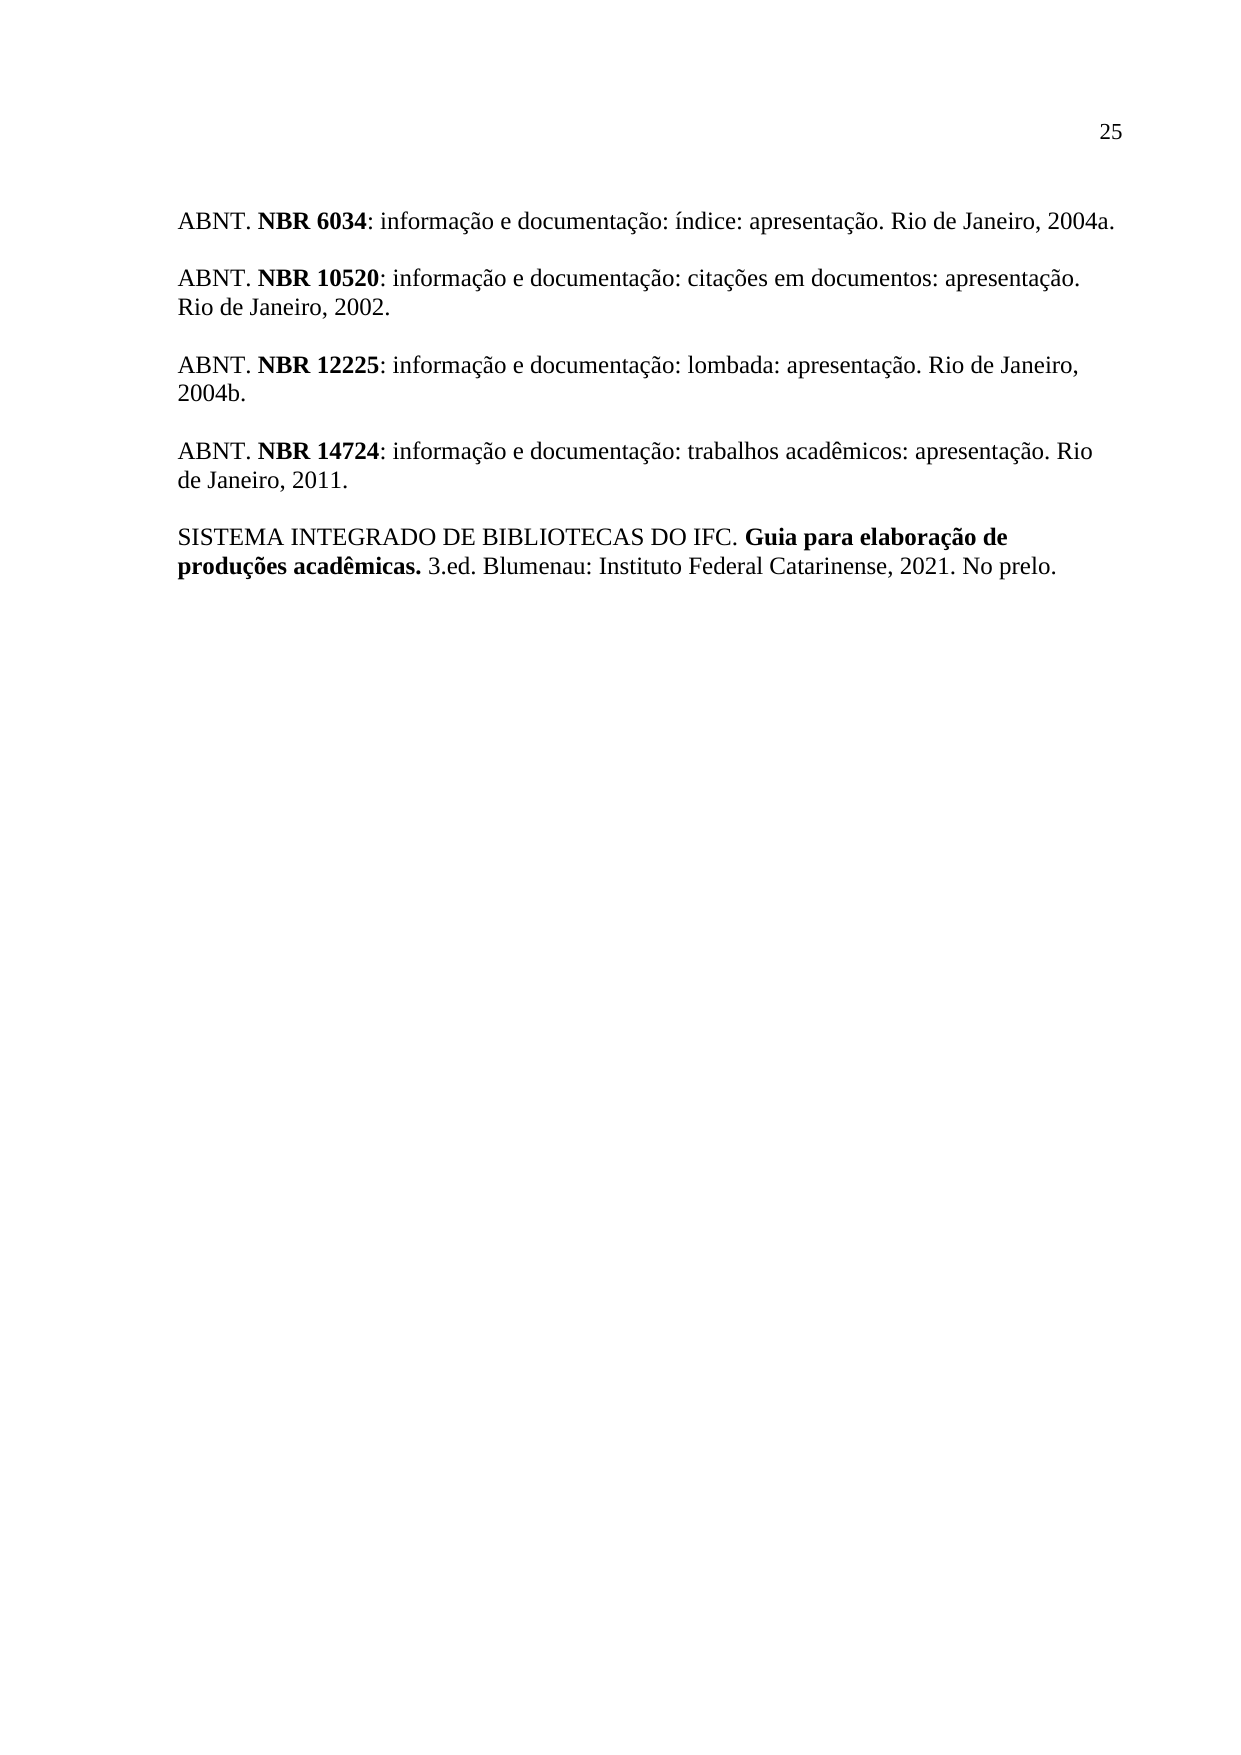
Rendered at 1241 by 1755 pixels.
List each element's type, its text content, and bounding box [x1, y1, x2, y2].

text SISTEMA INTEGRADO DE BIBLIOTECAS DO IFC. Guia para elaboração de produções acadêmicas. 3.ed. Blumenau: Instituto Federal Catarinense, 2021. No prelo. [177, 522, 1122, 580]
text ABNT. NBR 6034: informação e documentação: índice: apresentação. Rio de Janeiro, 2004a. [177, 206, 1122, 235]
text ABNT. NBR 12225: informação e documentação: lombada: apresentação. Rio de Janeiro, 2004b. [177, 350, 1122, 407]
text ABNT. NBR 14724: informação e documentação: trabalhos acadêmicos: apresentação. Rio de Janeiro, 2011. [177, 436, 1122, 493]
text ABNT. NBR 10520: informação e documentação: citações em documentos: apresentação. Rio de Janeiro, 2002. [177, 263, 1122, 321]
